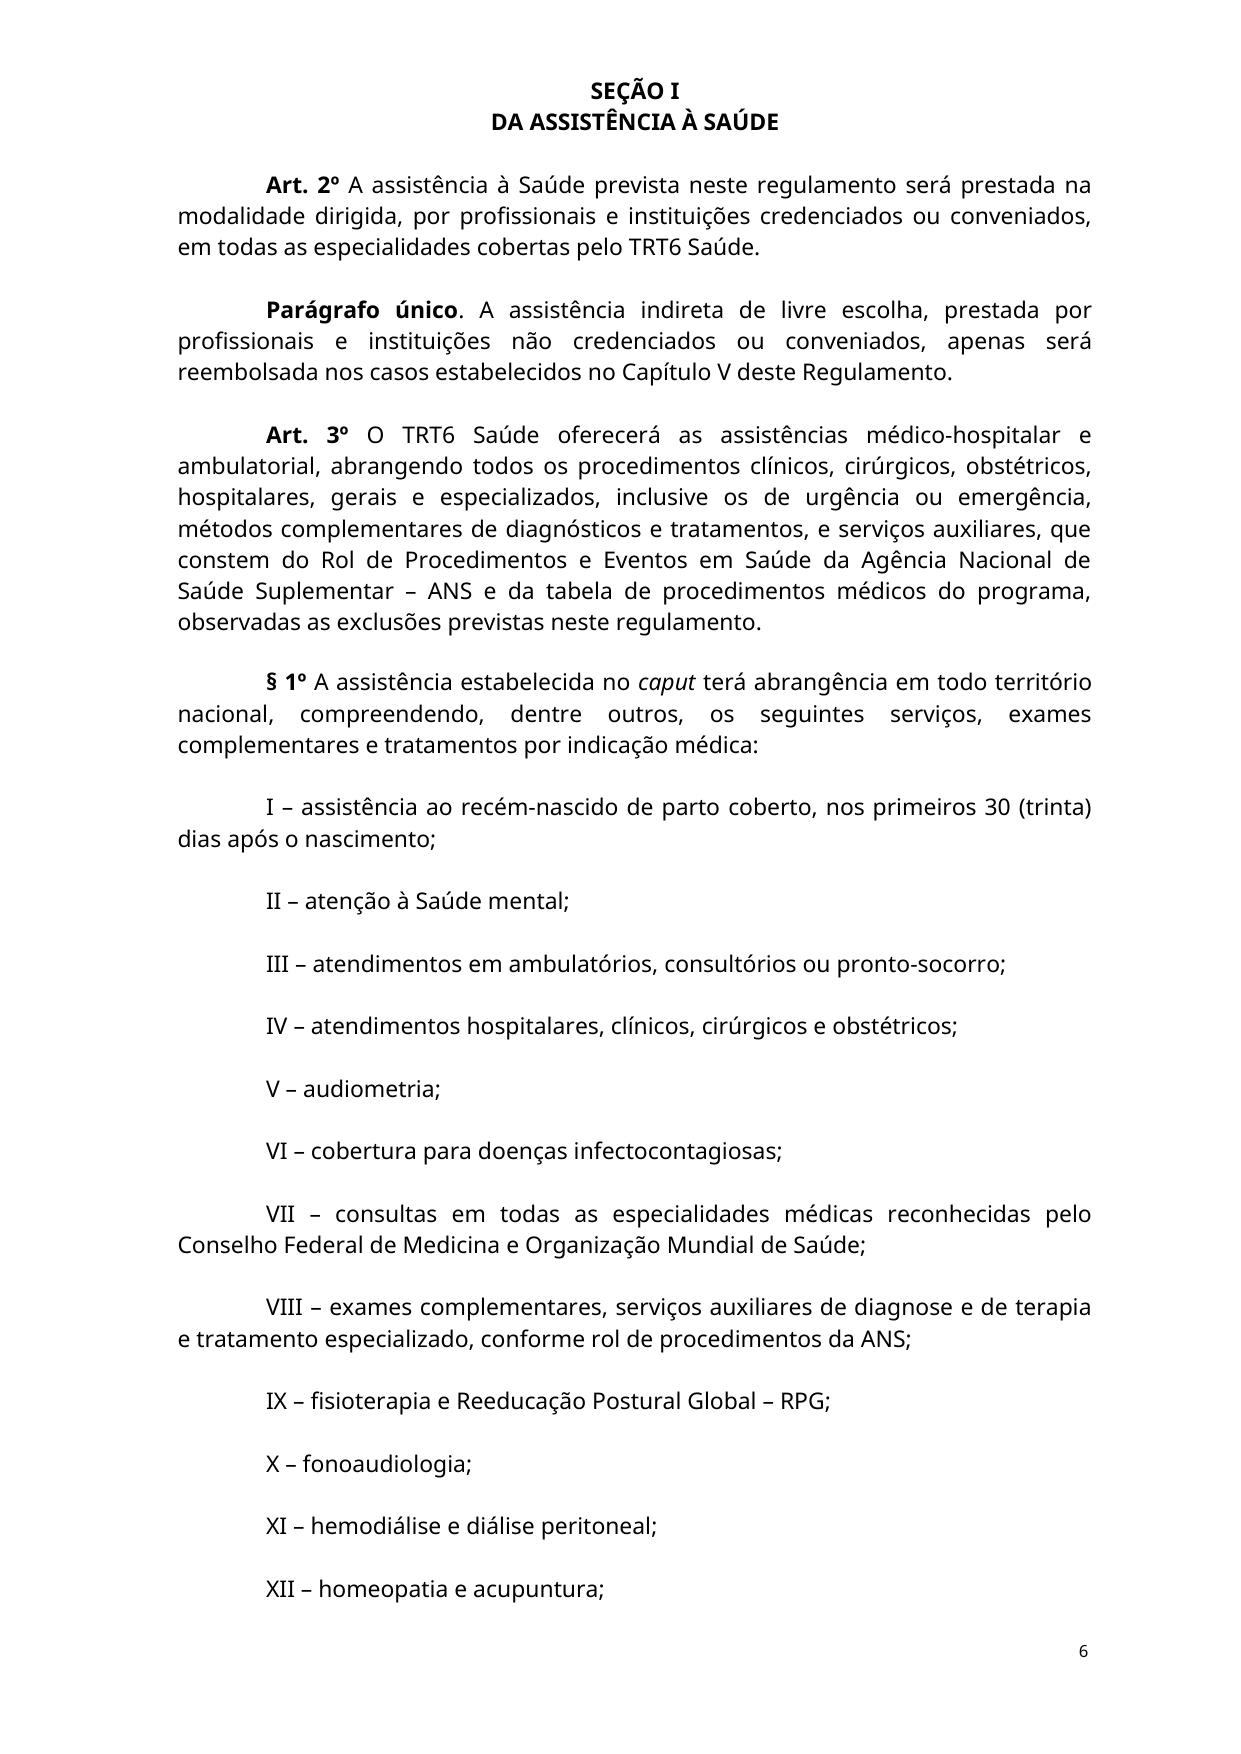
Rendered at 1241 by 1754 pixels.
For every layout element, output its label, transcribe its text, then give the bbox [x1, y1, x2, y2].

text DA ASSISTÊNCIA À SAÚDE [177, 106, 1092, 137]
text VIII – exames complementares, serviços auxiliares de diagnose e de terapia e tratamento especializado, conforme rol de procedimentos da ANS; [177, 1291, 1092, 1354]
text III – atendimentos em ambulatórios, consultórios ou pronto-socorro; [177, 947, 1092, 979]
text IV – atendimentos hospitalares, clínicos, cirúrgicos e obstétricos; [177, 1010, 1092, 1041]
text VI – cobertura para doenças infectocontagiosas; [177, 1135, 1092, 1166]
text Parágrafo único. A assistência indireta de livre escolha, prestada por profissionais e instituições não credenciados ou conveniados, apenas será reembolsada nos casos estabelecidos no Capítulo V deste Regulamento. [177, 294, 1092, 387]
text Art. 3º O TRT6 Saúde oferecerá as assistências médico-hospitalar e ambulatorial, abrangendo todos os procedimentos clínicos, cirúrgicos, obstétricos, hospitalares, gerais e especializados, inclusive os de urgência ou emergência, métodos complementares de diagnósticos e tratamentos, e serviços auxiliares, que constem do Rol de Procedimentos e Eventos em Saúde da Agência Nacional de Saúde Suplementar – ANS e da tabela de procedimentos médicos do programa, observadas as exclusões previstas neste regulamento. [177, 419, 1092, 637]
text IX – fisioterapia e Reeducação Postural Global – RPG; [177, 1385, 1092, 1416]
text X – fonoaudiologia; [177, 1447, 1092, 1479]
text Art. 2º A assistência à Saúde prevista neste regulamento será prestada na modalidade dirigida, por profissionais e instituições credenciados ou conveniados, em todas as especialidades cobertas pelo TRT6 Saúde. [177, 169, 1092, 262]
text I – assistência ao recém-nascido de parto coberto, nos primeiros 30 (trinta) dias após o nascimento; [177, 791, 1092, 854]
text § 1º A assistência estabelecida no caput terá abrangência em todo território nacional, compreendendo, dentre outros, os seguintes serviços, exames complementares e tratamentos por indicação médica: [177, 666, 1092, 760]
text XII – homeopatia e acupuntura; [177, 1572, 1092, 1604]
text SEÇÃO I [177, 75, 1092, 106]
text II – atenção à Saúde mental; [177, 885, 1092, 916]
text XI – hemodiálise e diálise peritoneal; [177, 1510, 1092, 1541]
text V – audiometria; [177, 1072, 1092, 1104]
text VII – consultas em todas as especialidades médicas reconhecidas pelo Conselho Federal de Medicina e Organização Mundial de Saúde; [177, 1197, 1092, 1260]
